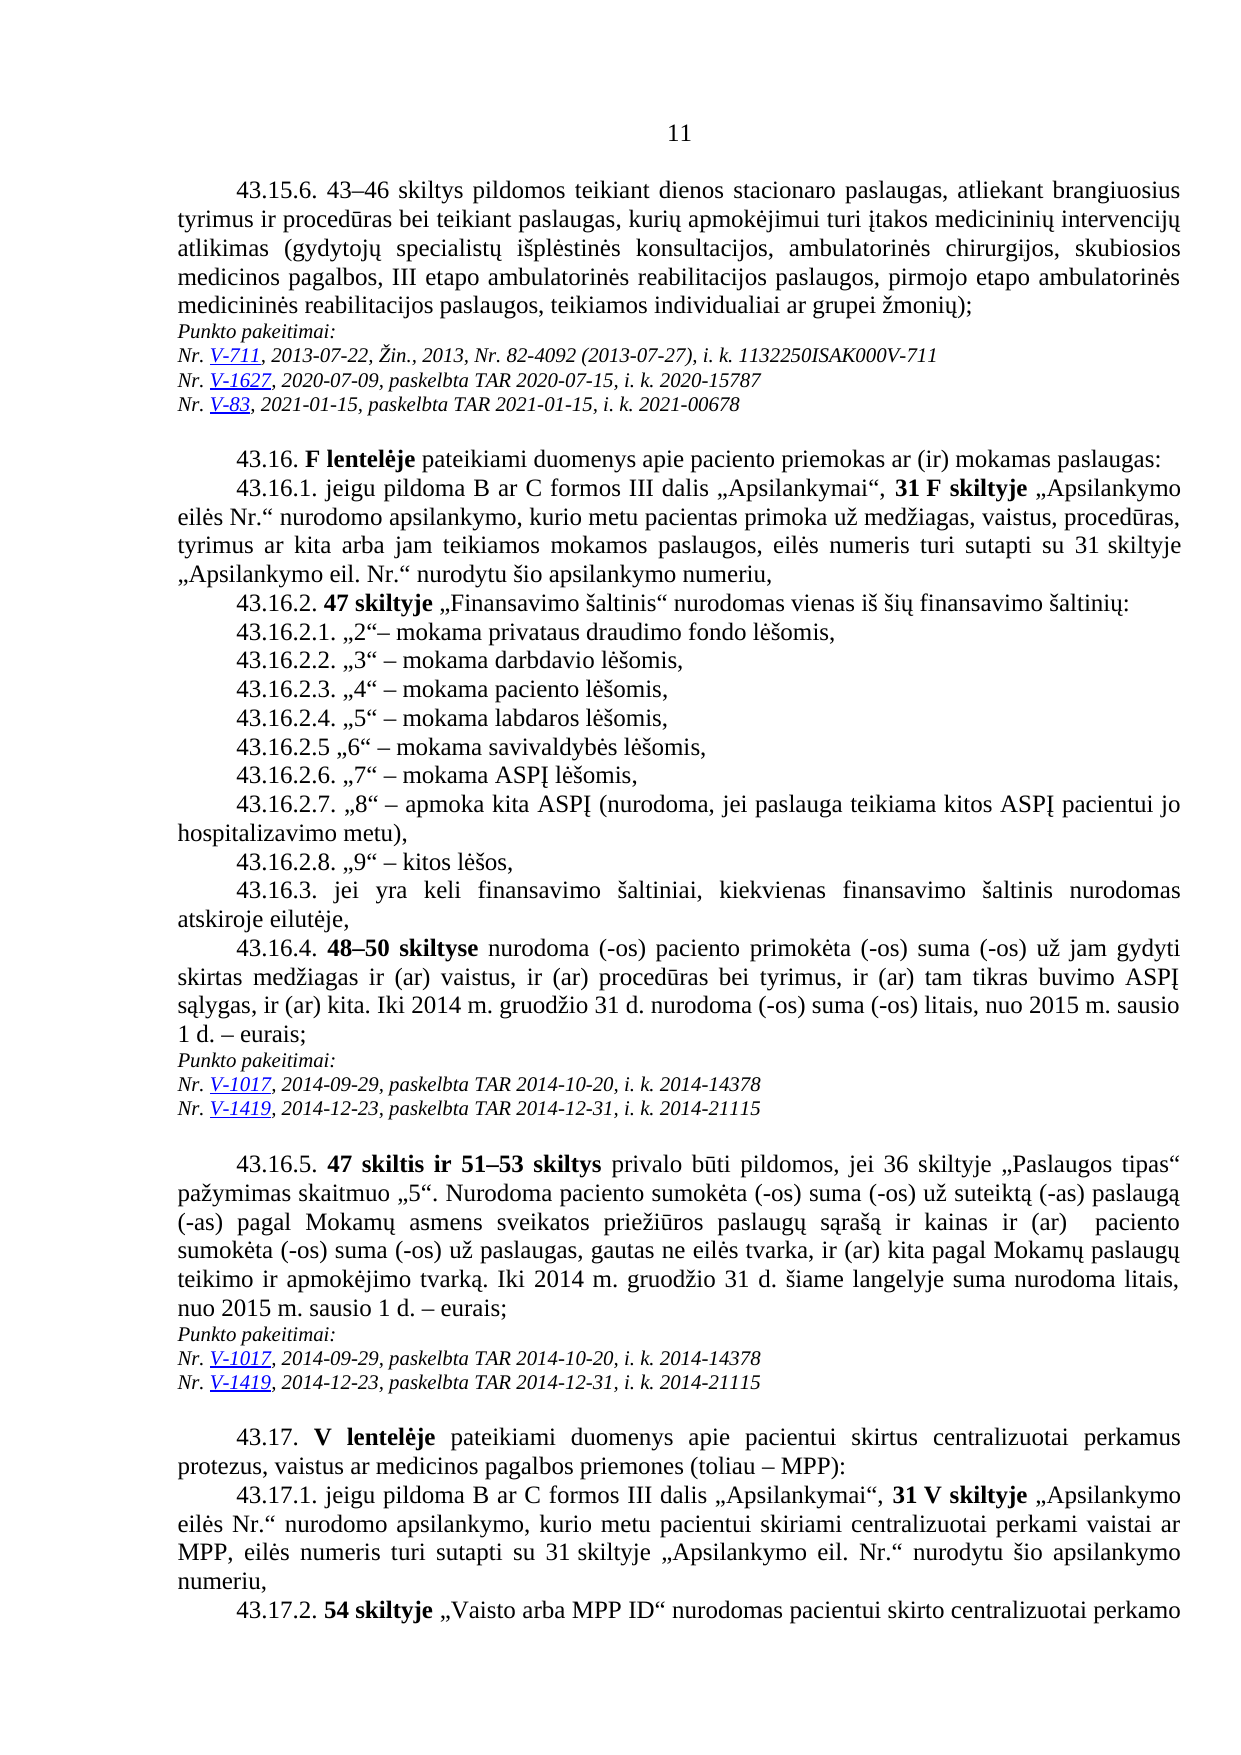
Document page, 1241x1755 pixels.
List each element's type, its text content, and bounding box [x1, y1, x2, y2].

text Nr. V-83, 2021-01-15, paskelbta TAR 2021-01-15, i. k. 2021-00678 [177, 392, 1181, 416]
text 43.17. V lentelėje pateikiami duomenys apie pacientui skirtus centralizuotai perkamus protezus, vaistus ar medicinos pagalbos priemones (toliau – MPP): [177, 1422, 1181, 1480]
text Punkto pakeitimai: [177, 1048, 1181, 1072]
text 43.16.1. jeigu pildoma B ar C formos III dalis „Apsilankymai“, 31 F skiltyje „Apsilankymo eilės Nr.“ nurodomo apsilankymo, kurio metu pacientas primoka už medžiagas, vaistus, procedūras, tyrimus ar kita arba jam teikiamos mokamos paslaugos, eilės numeris turi sutapti su 31 skiltyje „Apsilankymo eil. Nr.“ nurodytu šio apsilankymo numeriu, [177, 473, 1181, 588]
text 43.16.2.4. „5“ – mokama labdaros lėšomis, [177, 703, 1181, 732]
text 43.16. F lentelėje pateikiami duomenys apie paciento priemokas ar (ir) mokamas paslaugas: [177, 444, 1181, 473]
text Nr. V-1017, 2014-09-29, paskelbta TAR 2014-10-20, i. k. 2014-14378 [177, 1072, 1181, 1096]
text Nr. V-711, 2013-07-22, Žin., 2013, Nr. 82-4092 (2013-07-27), i. k. 1132250ISAK000V-711 [177, 343, 1181, 367]
text 43.16.2.8. „9“ – kitos lėšos, [177, 847, 1181, 876]
text Nr. V-1627, 2020-07-09, paskelbta TAR 2020-07-15, i. k. 2020-15787 [177, 367, 1181, 392]
text 43.16.2.6. „7“ – mokama ASPĮ lėšomis, [177, 761, 1181, 789]
text Nr. V-1419, 2014-12-23, paskelbta TAR 2014-12-31, i. k. 2014-21115 [177, 1370, 1181, 1394]
text Nr. V-1419, 2014-12-23, paskelbta TAR 2014-12-31, i. k. 2014-21115 [177, 1096, 1181, 1120]
text 43.16.2.5 „6“ – mokama savivaldybės lėšomis, [177, 732, 1181, 761]
text 43.16.2.3. „4“ – mokama paciento lėšomis, [177, 674, 1181, 703]
text 43.16.2.7. „8“ – apmoka kita ASPĮ (nurodoma, jei paslauga teikiama kitos ASPĮ pacientui jo hospitalizavimo metu), [177, 789, 1181, 847]
text 43.16.3. jei yra keli finansavimo šaltiniai, kiekvienas finansavimo šaltinis nurodomas atskiroje eilutėje, [177, 876, 1181, 933]
text 43.16.2.1. „2“– mokama privataus draudimo fondo lėšomis, [177, 617, 1181, 646]
text 43.17.2. 54 skiltyje „Vaisto arba MPP ID“ nurodomas pacientui skirto centralizuotai perkamo [177, 1595, 1181, 1624]
text Punkto pakeitimai: [177, 1322, 1181, 1346]
text Nr. V-1017, 2014-09-29, paskelbta TAR 2014-10-20, i. k. 2014-14378 [177, 1346, 1181, 1370]
text 43.16.2. 47 skiltyje „Finansavimo šaltinis“ nurodomas vienas iš šių finansavimo šaltinių: [177, 588, 1181, 617]
text 43.15.6. 43–46 skiltys pildomos teikiant dienos stacionaro paslaugas, atliekant brangiuosius tyrimus ir procedūras bei teikiant paslaugas, kurių apmokėjimui turi įtakos medicininių intervencijų atlikimas (gydytojų specialistų išplėstinės konsultacijos, ambulatorinės chirurgijos, skubiosios medicinos pagalbos, III etapo ambulatorinės reabilitacijos paslaugos, pirmojo etapo ambulatorinės medicininės reabilitacijos paslaugos, teikiamos individualiai ar grupei žmonių); [177, 176, 1181, 319]
text 43.16.5. 47 skiltis ir 51–53 skiltys privalo būti pildomos, jei 36 skiltyje „Paslaugos tipas“ pažymimas skaitmuo „5“. Nurodoma paciento sumokėta (-os) suma (-os) už suteiktą (-as) paslaugą (-as) pagal Mokamų asmens sveikatos priežiūros paslaugų sąrašą ir kainas ir (ar) paciento sumokėta (-os) suma (-os) už paslaugas, gautas ne eilės tvarka, ir (ar) kita pagal Mokamų paslaugų teikimo ir apmokėjimo tvarką. Iki 2014 m. gruodžio 31 d. šiame langelyje suma nurodoma litais, nuo 2015 m. sausio 1 d. – eurais; [177, 1149, 1181, 1322]
text 43.16.4. 48–50 skiltyse nurodoma (-os) paciento primokėta (-os) suma (-os) už jam gydyti skirtas medžiagas ir (ar) vaistus, ir (ar) procedūras bei tyrimus, ir (ar) tam tikras buvimo ASPĮ sąlygas, ir (ar) kita. Iki 2014 m. gruodžio 31 d. nurodoma (-os) suma (-os) litais, nuo 2015 m. sausio 1 d. – eurais; [177, 933, 1181, 1048]
text 43.16.2.2. „3“ – mokama darbdavio lėšomis, [177, 646, 1181, 674]
text 43.17.1. jeigu pildoma B ar C formos III dalis „Apsilankymai“, 31 V skiltyje „Apsilankymo eilės Nr.“ nurodomo apsilankymo, kurio metu pacientui skiriami centralizuotai perkami vaistai ar MPP, eilės numeris turi sutapti su 31 skiltyje „Apsilankymo eil. Nr.“ nurodytu šio apsilankymo numeriu, [177, 1480, 1181, 1595]
text Punkto pakeitimai: [177, 319, 1181, 343]
